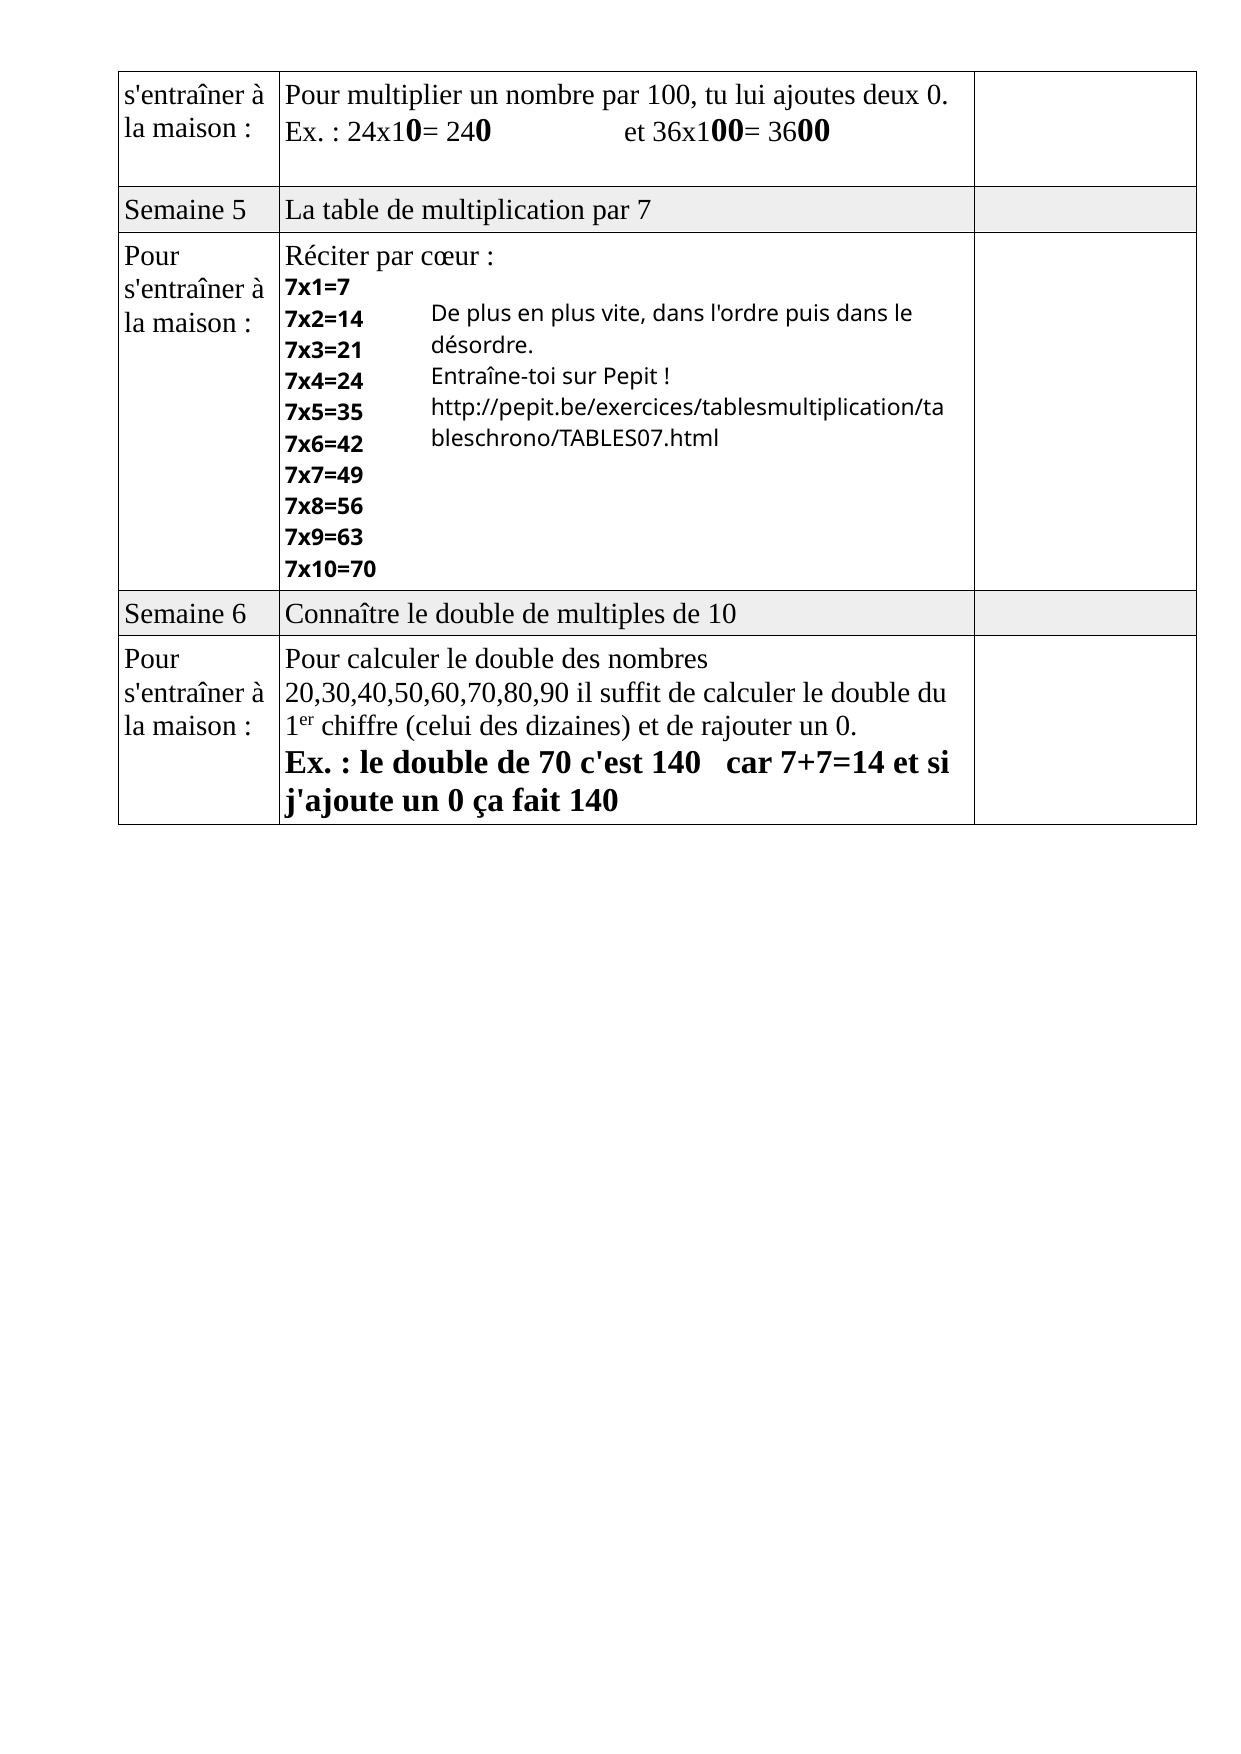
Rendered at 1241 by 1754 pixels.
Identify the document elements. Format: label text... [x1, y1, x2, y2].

table_cell Pour s'entraîner à la maison : [119, 636, 279, 824]
table_cell Connaître le double de multiples de 10 [280, 591, 974, 635]
table_cell [975, 233, 1196, 589]
table_cell Pour s'entraîner à la maison : [119, 233, 279, 589]
table_cell [975, 187, 1196, 231]
table_cell Pour calculer le double des nombres 20,30,40,50,60,70,80,90 il suffit de calculer le double du 1er chiffre (celui des dizaines) et de rajouter un 0. Ex. : le double de 70 c'est 140 car 7+7=14 et si j'ajoute un 0 ça fait 140 [280, 636, 974, 824]
table_cell Semaine 5 [119, 187, 279, 231]
table_cell Pour multiplier un nombre par 100, tu lui ajoutes deux 0. Ex. : 24x10= 240 et 36x100= 3600 [280, 72, 974, 186]
table_cell La table de multiplication par 7 [280, 187, 974, 231]
table_cell [975, 591, 1196, 635]
table_cell s'entraîner à la maison : [119, 72, 279, 186]
table_cell [975, 636, 1196, 824]
table_cell [975, 72, 1196, 186]
table_cell Semaine 6 [119, 591, 279, 635]
table_cell Réciter par cœur : 7x1=7 7x2=14 7x3=21 7x4=24 7x5=35 7x6=42 7x7=49 7x8=56 7x9=63 7x10=70 [280, 233, 974, 589]
